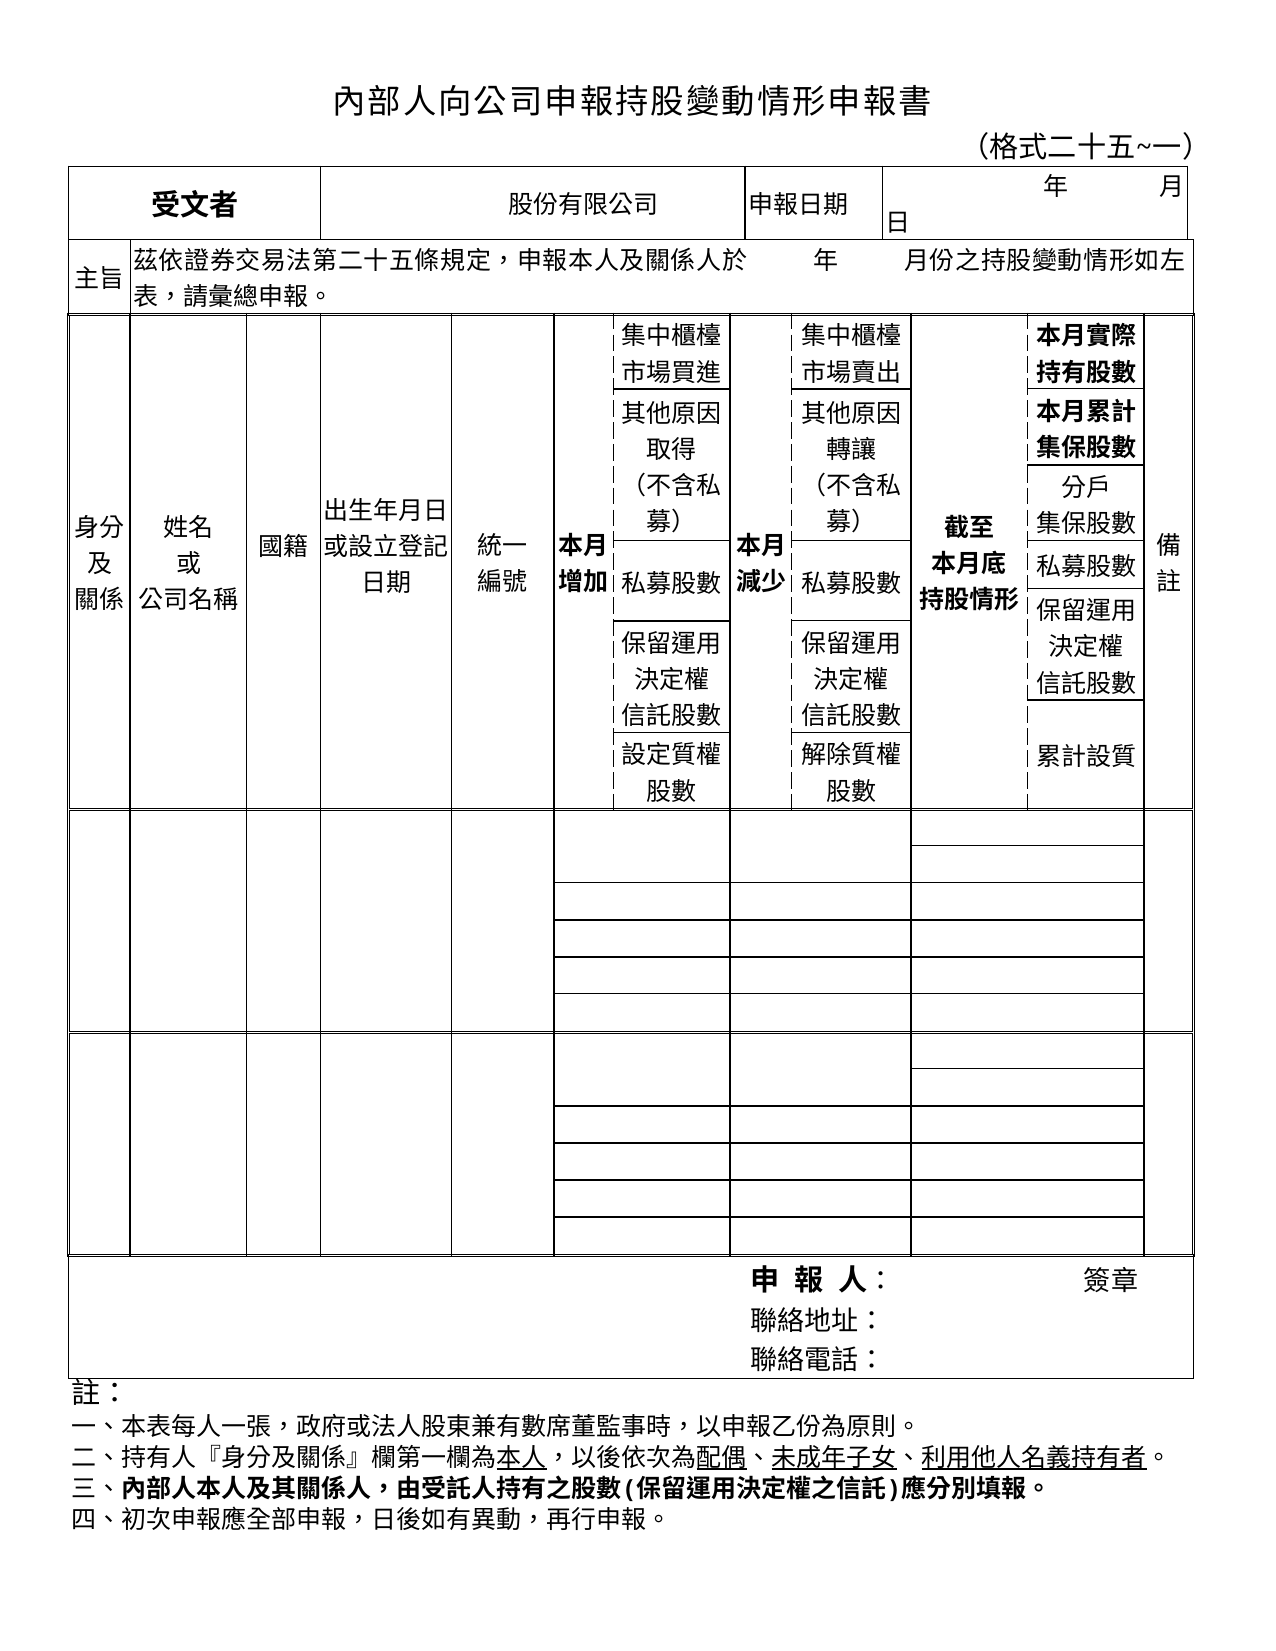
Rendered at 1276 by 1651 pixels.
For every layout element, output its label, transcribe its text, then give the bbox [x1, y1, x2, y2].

table_cell [555, 1181, 729, 1216]
table_cell [555, 994, 729, 1031]
table_cell [321, 811, 451, 1031]
table_cell 分戶 集保股數 [1028, 466, 1143, 539]
table_cell 設定質權股數 [613, 733, 729, 807]
table_cell [131, 811, 246, 1031]
table_cell [912, 883, 1143, 919]
table_cell [731, 1107, 910, 1142]
table_cell [731, 958, 910, 993]
table_cell 累計設質 [1028, 701, 1143, 807]
table_cell 備註 [1145, 316, 1192, 807]
table_cell 本月 減少 [731, 316, 792, 807]
table_header 受文者 [69, 167, 320, 239]
table_cell [70, 1034, 129, 1254]
table_cell 主旨 [69, 240, 130, 313]
table_cell 申 報 人： 簽章 聯絡地址： 聯絡電話： [69, 1257, 1193, 1378]
table_cell [452, 1034, 553, 1254]
table_cell [912, 1107, 1143, 1142]
table_cell [731, 1144, 910, 1179]
table_cell [912, 1218, 1143, 1254]
table_cell 解除質權股數 [792, 733, 910, 807]
table_cell [731, 921, 910, 956]
table_cell [1145, 1034, 1192, 1254]
table_cell [555, 1034, 729, 1105]
table_cell [912, 994, 1143, 1031]
text （格式二十五~一） [53, 123, 1211, 166]
table_cell 本月累計 集保股數 [1028, 389, 1143, 464]
table_cell [731, 811, 910, 882]
table_cell [247, 1034, 320, 1254]
table_cell [731, 883, 910, 919]
table_cell 姓名 或 公司名稱 [131, 316, 246, 807]
table_cell [555, 1218, 729, 1254]
table_cell [731, 1218, 910, 1254]
table_cell [321, 1034, 451, 1254]
table_cell 保留運用決定權 信託股數 [613, 622, 729, 732]
table_header 股份有限公司 [321, 167, 744, 239]
table_cell [731, 1181, 910, 1216]
table_cell 其他原因取得 （不含私募） [613, 390, 729, 539]
table_cell 本月 增加 [555, 316, 613, 807]
table_cell 保留運用決定權 信託股數 [792, 621, 910, 732]
table_cell 截至 本月底 持股情形 [912, 316, 1027, 807]
table_cell 保留運用決定權 信託股數 [1028, 589, 1143, 699]
table_cell [555, 811, 729, 882]
table_cell [247, 811, 320, 1031]
table_cell 註： 一、本表每人一張，政府或法人股東兼有數席董監事時，以申報乙份為原則。 二、持有人『身分及關係』欄第一欄為本人，以後依次為配偶、未成年子女、利用他人名義持有者。 三、內部人本人及其關係人，由受託人持有之股數(保留運用決定權之信託)應分別填報。 四、初次申報應全部申報，日後如有異動，再行申報。 [69, 1379, 1193, 1535]
table_cell 私募股數 [613, 541, 729, 620]
table_cell [70, 811, 129, 1031]
table_cell 茲依證券交易法第二十五條規定，申報本人及關係人於 年 月份之持股變動情形如左表，請彙總申報。 [131, 240, 1193, 313]
table_cell [555, 921, 729, 956]
table_cell [912, 1069, 1143, 1105]
table_cell [731, 994, 910, 1031]
table_cell [731, 1034, 910, 1105]
table_header 申報日期 [746, 167, 882, 239]
table_cell [555, 958, 729, 993]
table_cell 出生年月日或設立登記日期 [321, 316, 451, 807]
table_cell 私募股數 [1028, 541, 1143, 587]
table_cell 身分 及 關係 [70, 316, 129, 807]
table_cell [555, 1107, 729, 1142]
table_cell [555, 883, 729, 919]
table_cell [555, 1144, 729, 1179]
table_header 年 月 日 [883, 167, 1187, 239]
table_cell [912, 1034, 1143, 1068]
table_cell [1145, 811, 1192, 1031]
table_cell 本月實際 持有股數 [1028, 316, 1143, 388]
table_cell [912, 1144, 1143, 1179]
text 內部人向公司申報持股變動情形申報書 [53, 75, 1211, 123]
table_cell [131, 1034, 246, 1254]
table_header [1188, 166, 1193, 239]
table_cell 集中櫃檯市場賣出 [792, 316, 910, 388]
table_cell [912, 846, 1143, 882]
table_cell 私募股數 [792, 541, 910, 620]
table_cell 其他原因轉讓 （不含私募） [792, 390, 910, 539]
table_cell 統一 編號 [452, 316, 553, 807]
table_cell [452, 811, 553, 1031]
table_cell [912, 811, 1143, 844]
table_cell [912, 958, 1143, 993]
table_cell [912, 921, 1143, 956]
table_cell [912, 1181, 1143, 1216]
table_cell 集中櫃檯市場買進 [613, 316, 729, 388]
table_cell 國籍 [247, 316, 320, 807]
